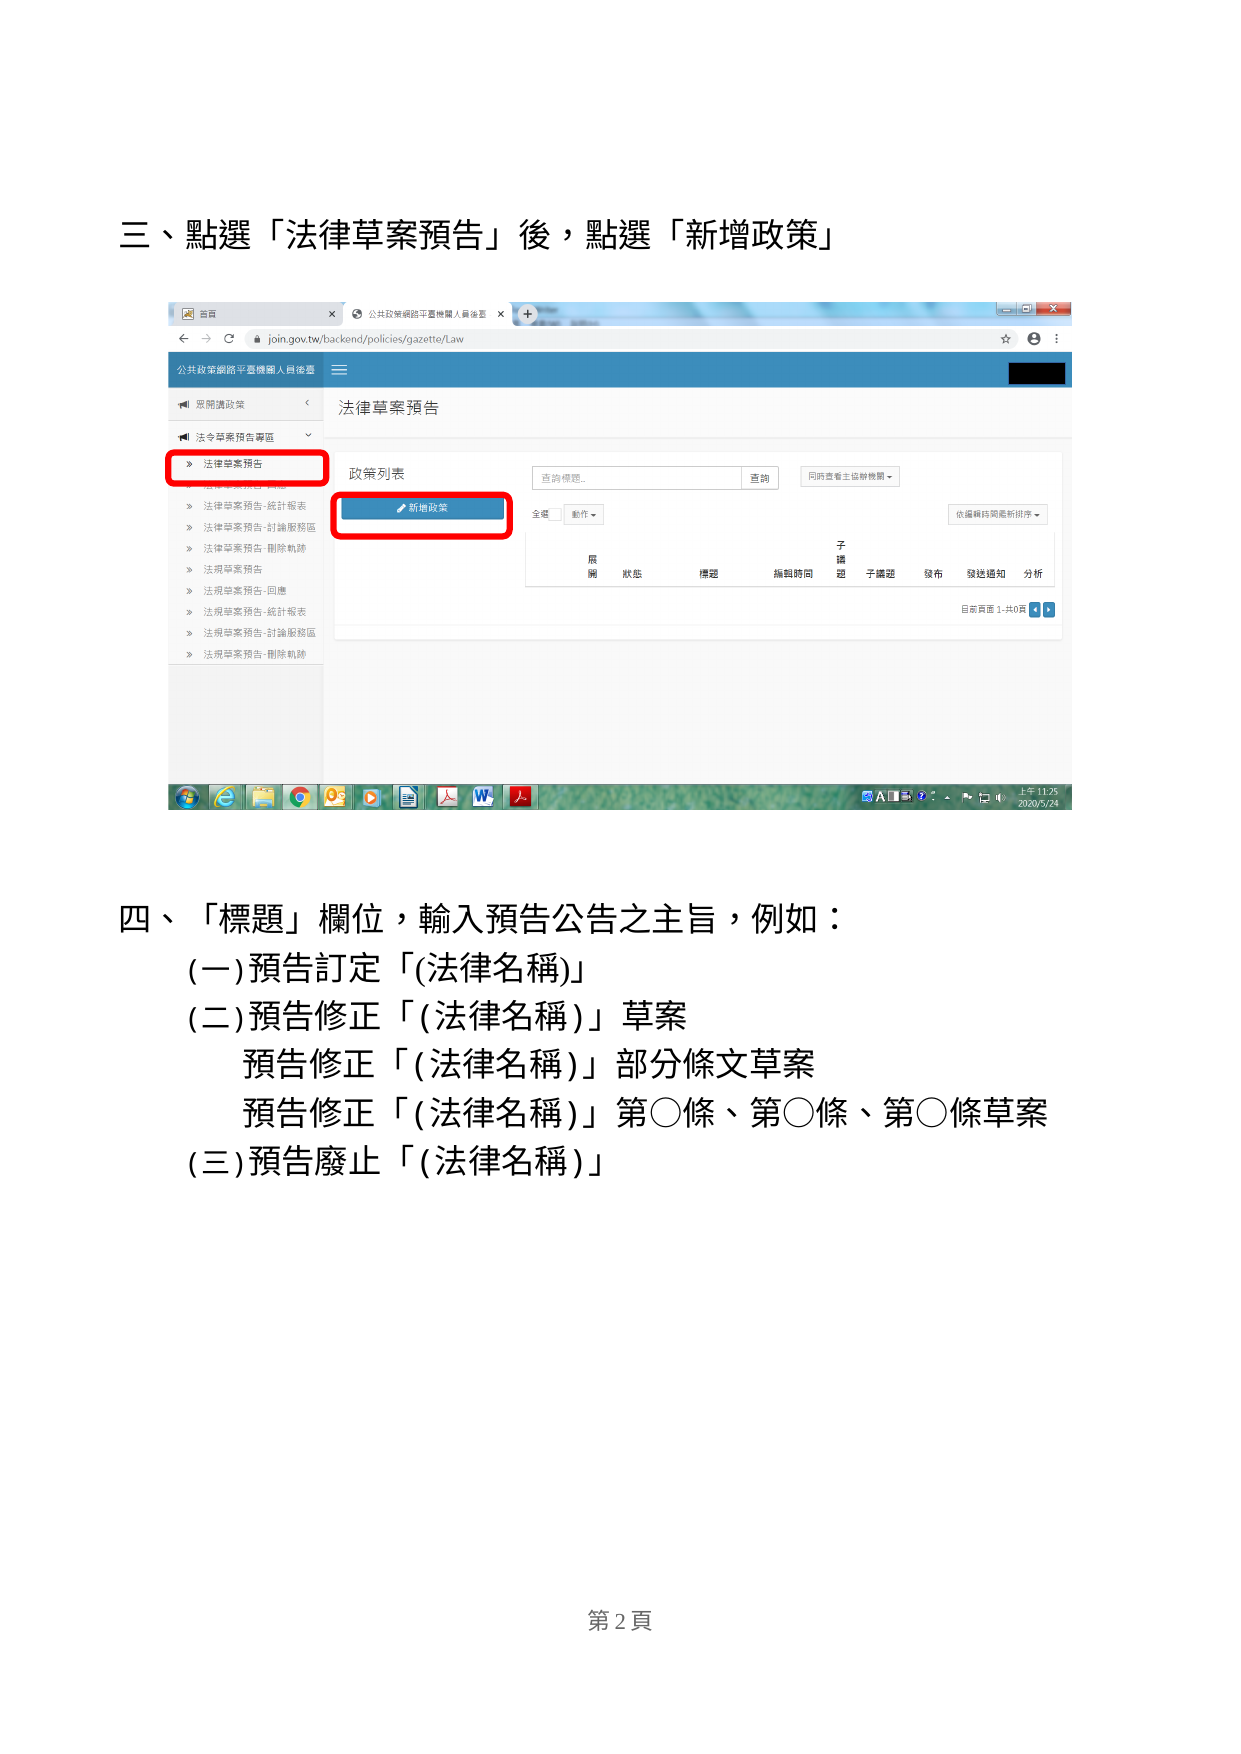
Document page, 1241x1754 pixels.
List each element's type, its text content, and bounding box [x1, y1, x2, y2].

picture [168, 302, 1072, 810]
list 預告訂定「(法律名稱)」 [184, 941, 1122, 989]
list 預告廢止「(法律名稱)」 [184, 1135, 1122, 1183]
picture [172, 456, 323, 480]
list 預告修正「(法律名稱)」草案 [184, 989, 1122, 1038]
text 三、點選「法律草案預告」後，點選「新增政策」 [118, 209, 1122, 257]
text 四、「標題」欄位，輸入預告公告之主旨，例如： [118, 893, 1122, 941]
list 預告修正「(法律名稱)」部分條文草案 [184, 1038, 1122, 1086]
list 預告修正「(法律名稱)」第○條、第○條、第○條草案 [184, 1086, 1122, 1135]
